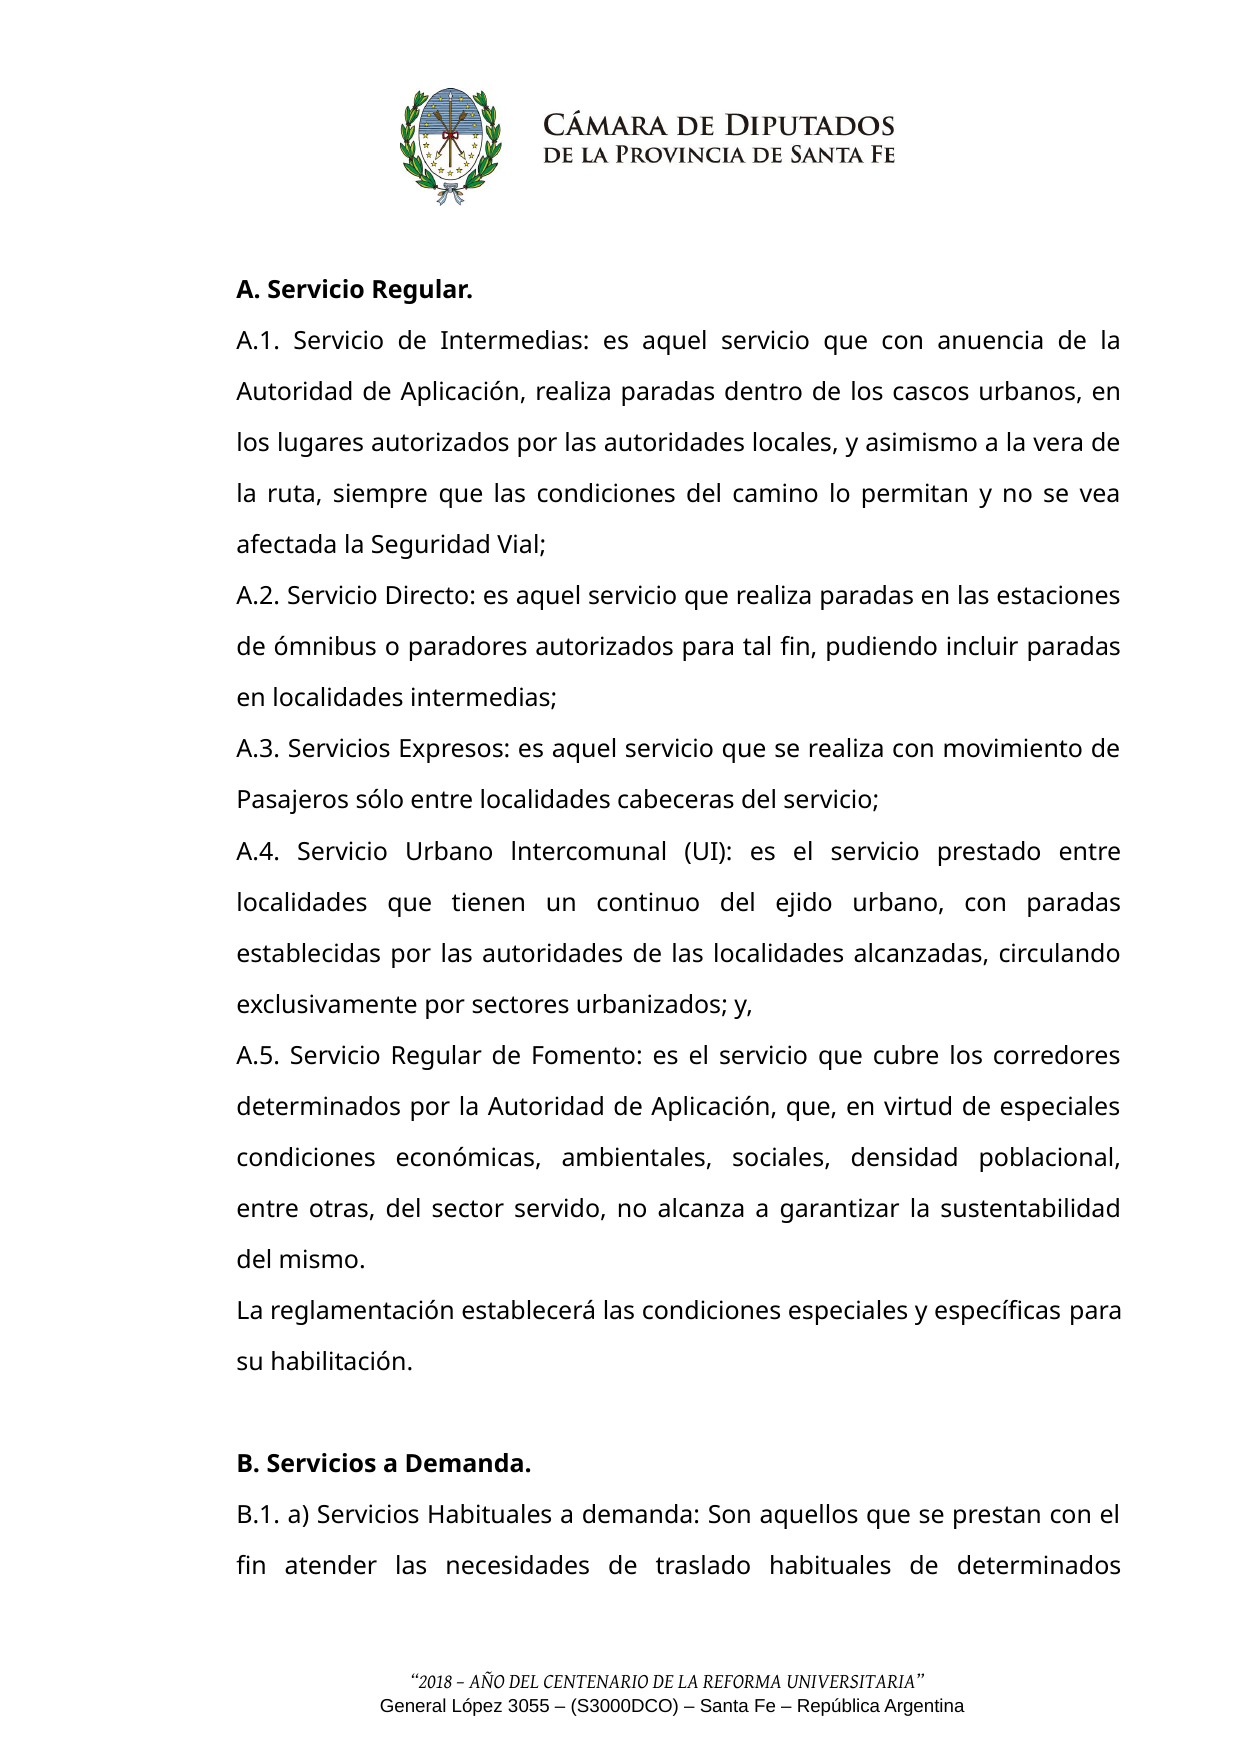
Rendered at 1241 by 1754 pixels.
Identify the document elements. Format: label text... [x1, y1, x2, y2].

text B. Servicios a Demanda. [236, 1446, 1122, 1480]
text A.2. Servicio Directo: es aquel servicio que realiza paradas en las estaciones de ómnibus o paradores autorizados para tal fin, pudiendo incluir paradas en localidades intermedias; [236, 578, 1122, 714]
text La reglamentación establecerá las condiciones especiales y específicas para su habilitación. [236, 1292, 1122, 1378]
text B.1. a) Servicios Habituales a demanda: Son aquellos que se prestan con el fin atender las necesidades de traslado habituales de determinados [236, 1497, 1122, 1582]
text A.5. Servicio Regular de Fomento: es el servicio que cubre los corredores determinados por la Autoridad de Aplicación, que, en virtud de especiales condiciones económicas, ambientales, sociales, densidad poblacional, entre otras, del sector servido, no alcanza a garantizar la sustentabilidad del mismo. [236, 1037, 1122, 1276]
text A.4. Servicio Urbano lntercomunal (UI): es el servicio prestado entre localidades que tienen un continuo del ejido urbano, con paradas establecidas por las autoridades de las localidades alcanzadas, circulando exclusivamente por sectores urbanizados; y, [236, 833, 1122, 1020]
text A. Servicio Regular. [236, 272, 1122, 306]
text A.1. Servicio de Intermedias: es aquel servicio que con anuencia de la Autoridad de Aplicación, realiza paradas dentro de los cascos urbanos, en los lugares autorizados por las autoridades locales, y asimismo a la vera de la ruta, siempre que las condiciones del camino lo permitan y no se vea afectada la Seguridad Vial; [236, 323, 1122, 561]
text A.3. Servicios Expresos: es aquel servicio que se realiza con movimiento de Pasajeros sólo entre localidades cabeceras del servicio; [236, 731, 1122, 816]
picture [400, 88, 895, 210]
